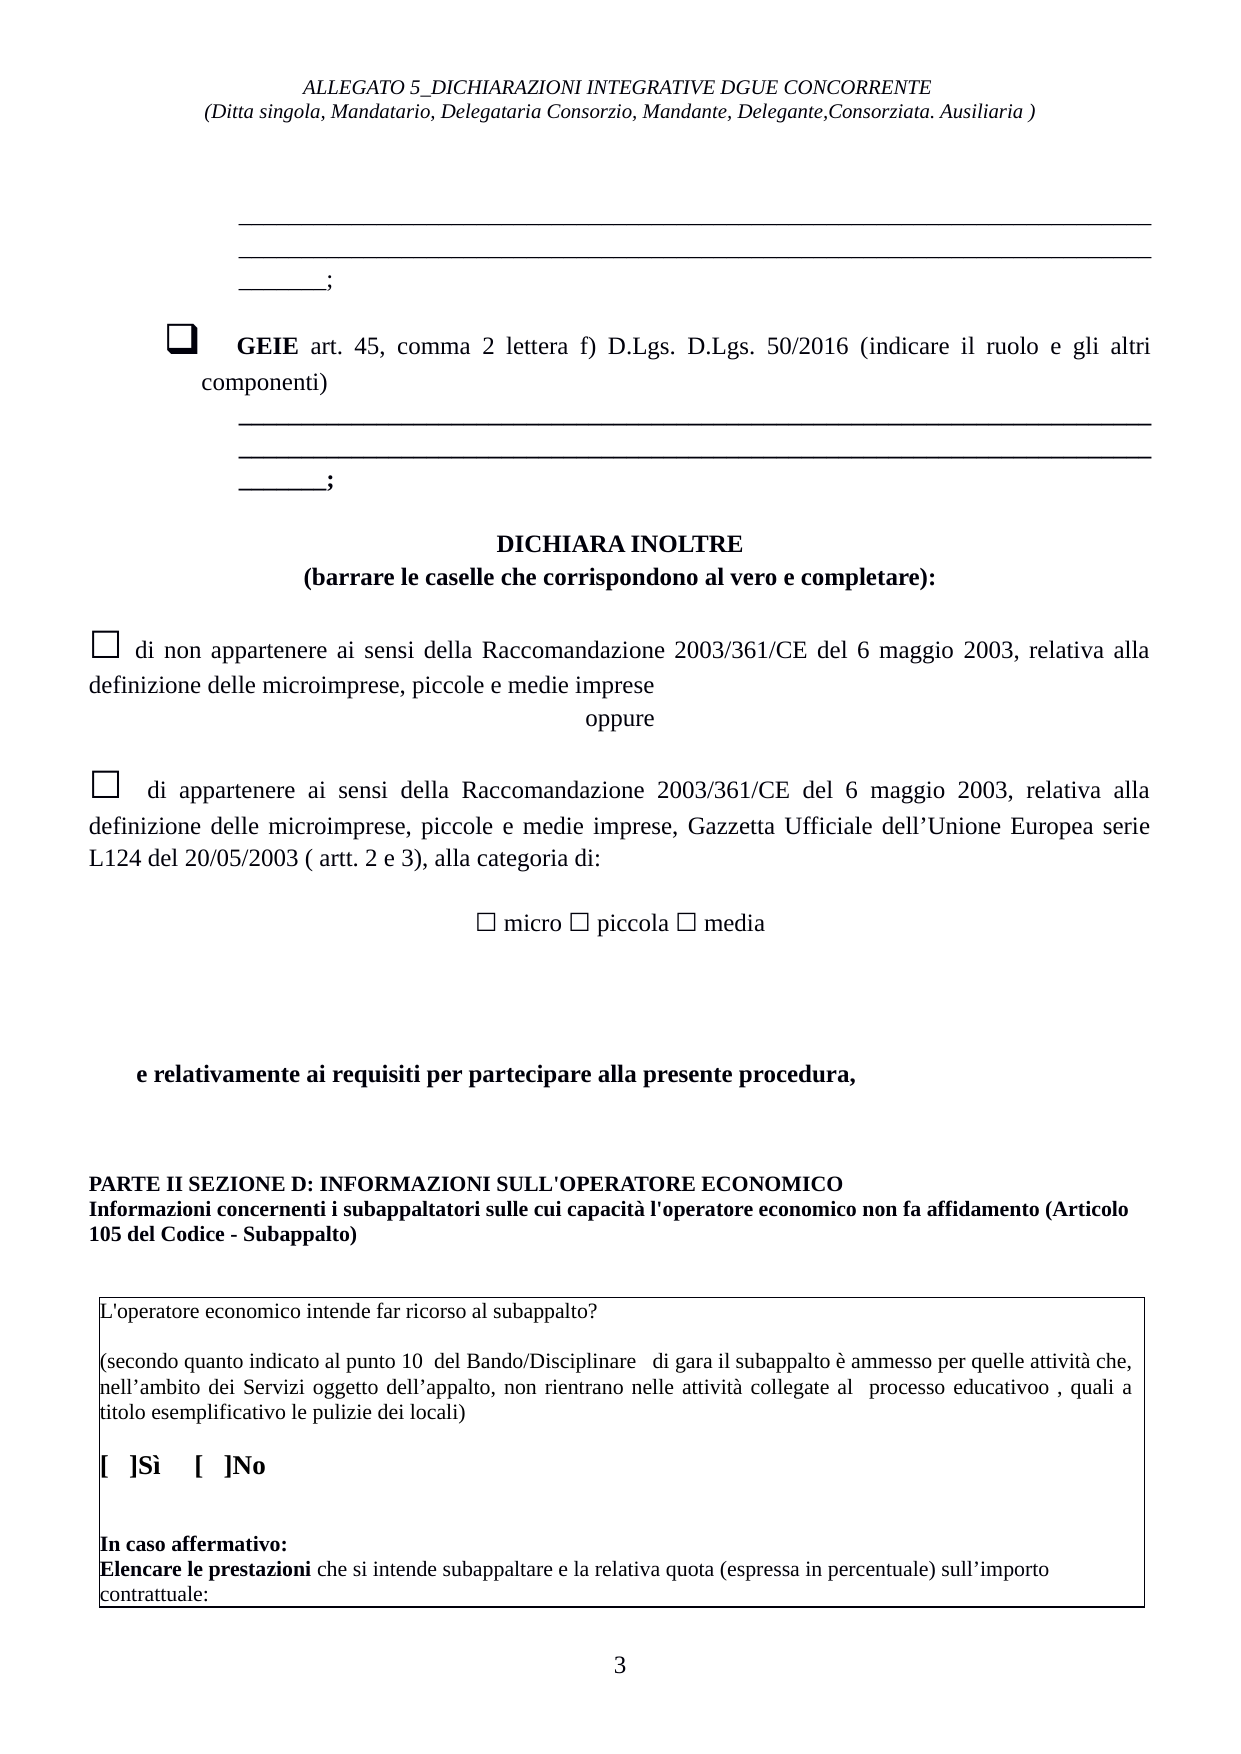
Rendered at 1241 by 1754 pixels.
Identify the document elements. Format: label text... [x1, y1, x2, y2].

text _________________________________________________________________________ [239, 225, 1151, 257]
text ☐ di non appartenere ai sensi della Raccomandazione 2003/361/CE del 6 maggio 2003, relativa alla definizione delle microimprese, piccole e medie imprese [89, 623, 1151, 699]
text _________________________________________________________________________ [239, 195, 1151, 224]
text PARTE II SEZIONE D: INFORMAZIONI SULL'OPERATORE ECONOMICO [89, 1171, 1151, 1196]
text (barrare le caselle che corrispondono al vero e completare): [89, 558, 1151, 591]
text _________________________________________________________________________ [239, 396, 1151, 424]
text _______; [239, 458, 1151, 493]
text DICHIARA INOLTRE [89, 526, 1151, 558]
text _______; [239, 258, 1151, 293]
text e relativamente ai requisiti per partecipare alla presente procedura, [136, 1059, 1151, 1088]
text oppure [89, 699, 1151, 731]
text ☐ micro ☐ piccola ☐ media [89, 904, 1151, 937]
text Informazioni concernenti i subappaltatori sulle cui capacità l'operatore economico non fa affidamento (Articolo 105 del Codice - Subappalto) [89, 1196, 1151, 1247]
text ☐ di appartenere ai sensi della Raccomandazione 2003/361/CE del 6 maggio 2003, relativa alla definizione delle microimprese, piccole e medie imprese, Gazzetta Ufficiale dell’Unione Europea serie L124 del 20/05/2003 ( artt. 2 e 3), alla categoria di: [89, 764, 1151, 872]
table_header L'operatore economico intende far ricorso al subappalto? (secondo quanto indicato al punto 10 del Bando/Disciplinare di gara il subappalto è ammesso per quelle attività che, nell’ambito dei Servizi oggetto dell’appalto, non rientrano nelle attività collegate al processo educativoo , quali a titolo esemplificativo le pulizie dei locali) [ ]Sì [ ]No In caso affermativo: Elencare le prestazioni che si intende subappaltare e la relativa quota (espressa in percentuale) sull’importo contrattuale: [100, 1298, 1144, 1606]
list GEIE art. 45, comma 2 lettera f) D.Lgs. D.Lgs. 50/2016 (indicare il ruolo e gli altri componenti) [164, 325, 1151, 396]
text _________________________________________________________________________ [239, 425, 1151, 457]
